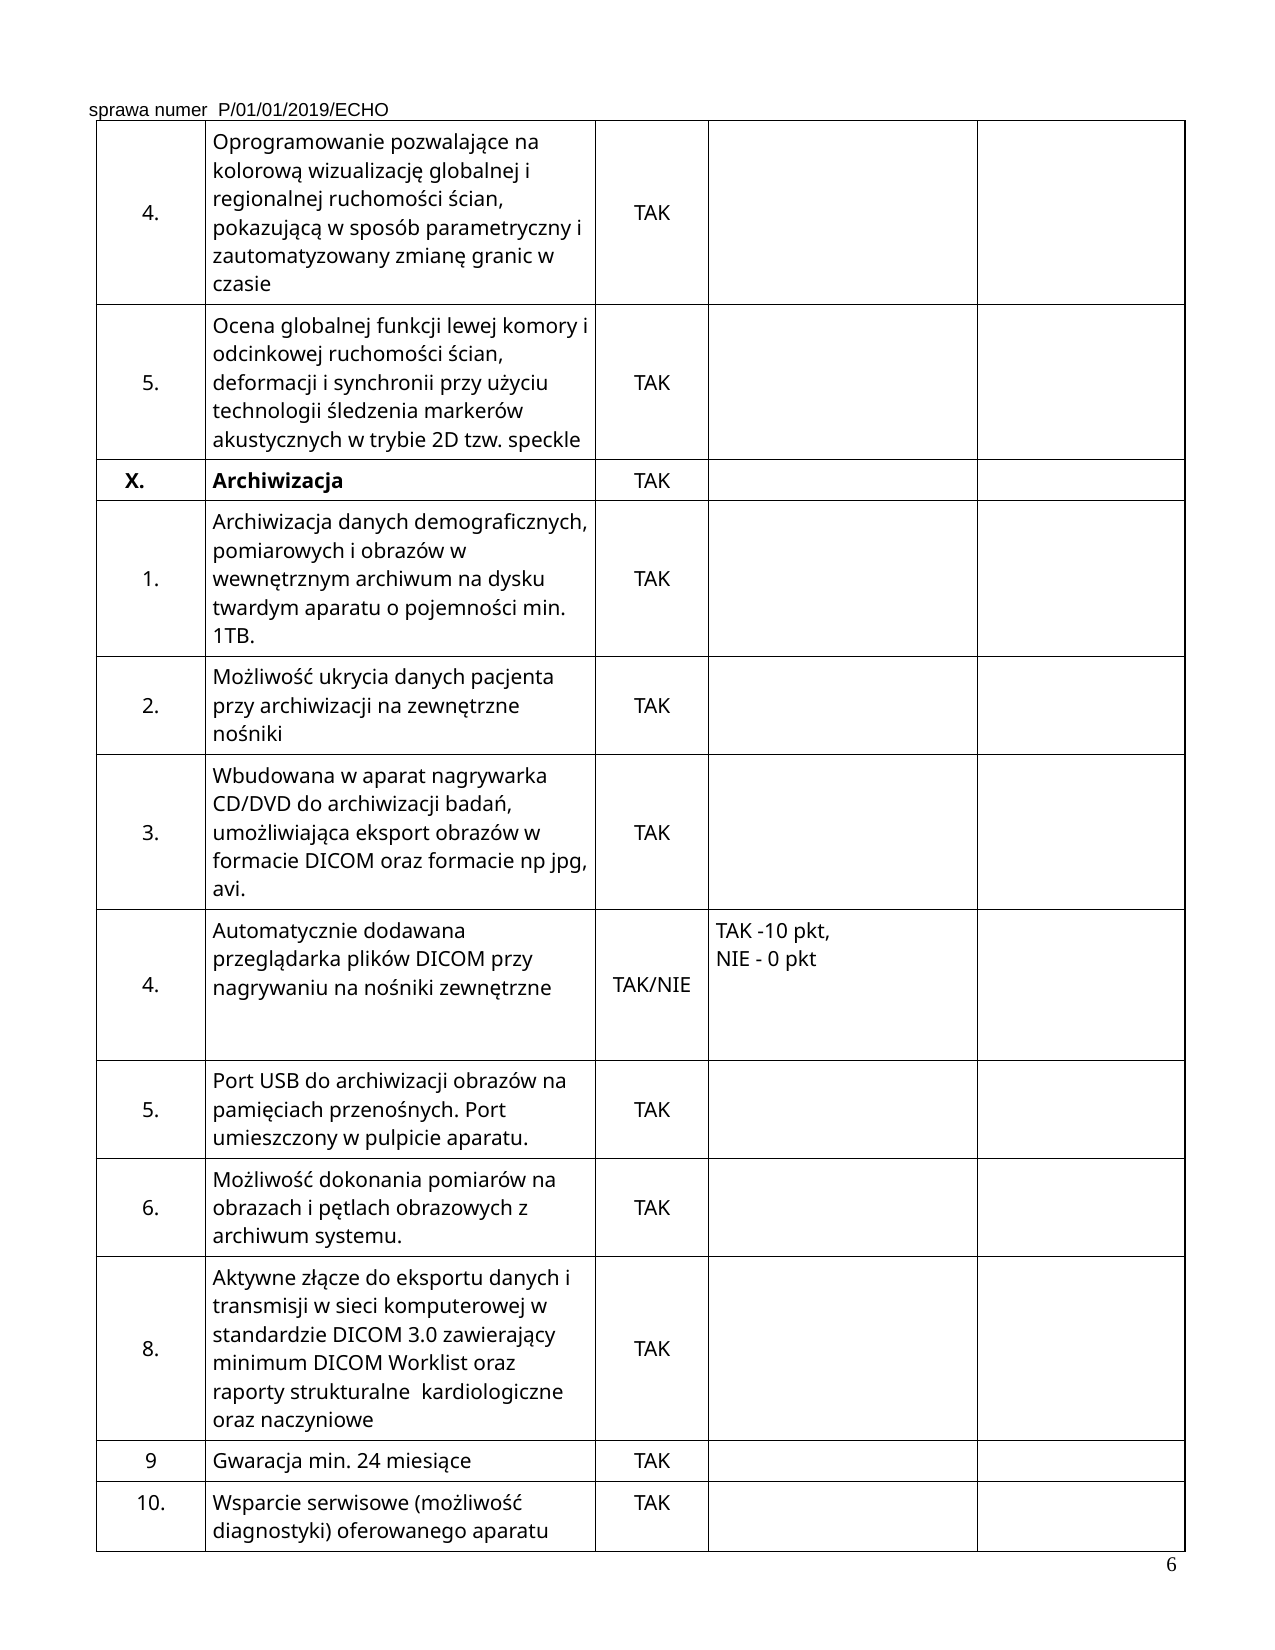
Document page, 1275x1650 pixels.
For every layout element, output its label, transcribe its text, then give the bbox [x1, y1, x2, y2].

table_cell [709, 657, 977, 754]
table_cell TAK [596, 1441, 708, 1481]
table_cell [978, 305, 1184, 459]
table_cell 4. [97, 910, 205, 1059]
table_cell TAK [596, 305, 708, 459]
table_cell Aktywne złącze do eksportu danych i transmisji w sieci komputerowej w standardzie DICOM 3.0 zawierający minimum DICOM Worklist oraz raporty strukturalne kardiologiczne oraz naczyniowe [206, 1257, 595, 1439]
table_cell Oprogramowanie pozwalające na kolorową wizualizację globalnej i regionalnej ruchomości ścian, pokazującą w sposób parametryczny i zautomatyzowany zmianę granic w czasie [206, 121, 595, 304]
table_cell [978, 1257, 1184, 1439]
table_cell 10. [97, 1482, 205, 1551]
table_cell [709, 121, 977, 304]
table_cell [978, 657, 1184, 754]
table_cell Port USB do archiwizacji obrazów na pamięciach przenośnych. Port umieszczony w pulpicie aparatu. [206, 1061, 595, 1158]
table_cell Automatycznie dodawana przeglądarka plików DICOM przy nagrywaniu na nośniki zewnętrzne [206, 910, 595, 1059]
table_cell TAK [596, 121, 708, 304]
table_cell 5. [97, 305, 205, 459]
table_cell [709, 1159, 977, 1256]
table_cell [709, 1257, 977, 1439]
table_cell [709, 501, 977, 656]
table_cell 1. [97, 501, 205, 656]
table_cell [978, 910, 1184, 1059]
table_cell Ocena globalnej funkcji lewej komory i odcinkowej ruchomości ścian, deformacji i synchronii przy użyciu technologii śledzenia markerów akustycznych w trybie 2D tzw. speckle [206, 305, 595, 459]
table_cell [978, 121, 1184, 304]
table_cell 9 [97, 1441, 205, 1481]
table_cell [978, 1061, 1184, 1158]
table_cell Gwaracja min. 24 miesiące [206, 1441, 595, 1481]
table_cell [709, 305, 977, 459]
table_cell Wbudowana w aparat nagrywarka CD/DVD do archiwizacji badań, umożliwiająca eksport obrazów w formacie DICOM oraz formacie np jpg, avi. [206, 755, 595, 909]
table_cell TAK/NIE [596, 910, 708, 1059]
table_cell TAK [596, 755, 708, 909]
table_cell 4. [97, 121, 205, 304]
table_cell [978, 1482, 1184, 1551]
table_cell TAK [596, 1257, 708, 1439]
table_cell 8. [97, 1257, 205, 1439]
table_cell [709, 755, 977, 909]
table_cell Archiwizacja danych demograficznych, pomiarowych i obrazów w wewnętrznym archiwum na dysku twardym aparatu o pojemności min. 1TB. [206, 501, 595, 656]
table_cell [709, 460, 977, 500]
table_cell Możliwość ukrycia danych pacjenta przy archiwizacji na zewnętrzne nośniki [206, 657, 595, 754]
table_cell 5. [97, 1061, 205, 1158]
table_cell [978, 460, 1184, 500]
table_cell TAK [596, 657, 708, 754]
table_cell TAK [596, 1061, 708, 1158]
table_cell TAK -10 pkt, NIE - 0 pkt [709, 910, 977, 1059]
table_cell TAK [596, 501, 708, 656]
table_cell TAK [596, 1159, 708, 1256]
table_cell TAK [596, 1482, 708, 1551]
table_cell [709, 1061, 977, 1158]
table_cell [709, 1482, 977, 1551]
table_cell [978, 1159, 1184, 1256]
table_cell Wsparcie serwisowe (możliwość diagnostyki) oferowanego aparatu [206, 1482, 595, 1551]
table_cell [709, 1441, 977, 1481]
table_cell X. [97, 460, 205, 500]
table_cell Archiwizacja [206, 460, 595, 500]
table_cell TAK [596, 460, 708, 500]
table_cell [978, 755, 1184, 909]
table_cell 3. [97, 755, 205, 909]
table_cell Możliwość dokonania pomiarów na obrazach i pętlach obrazowych z archiwum systemu. [206, 1159, 595, 1256]
table_cell 6. [97, 1159, 205, 1256]
table_cell [978, 501, 1184, 656]
table_cell 2. [97, 657, 205, 754]
table_cell [978, 1441, 1184, 1481]
